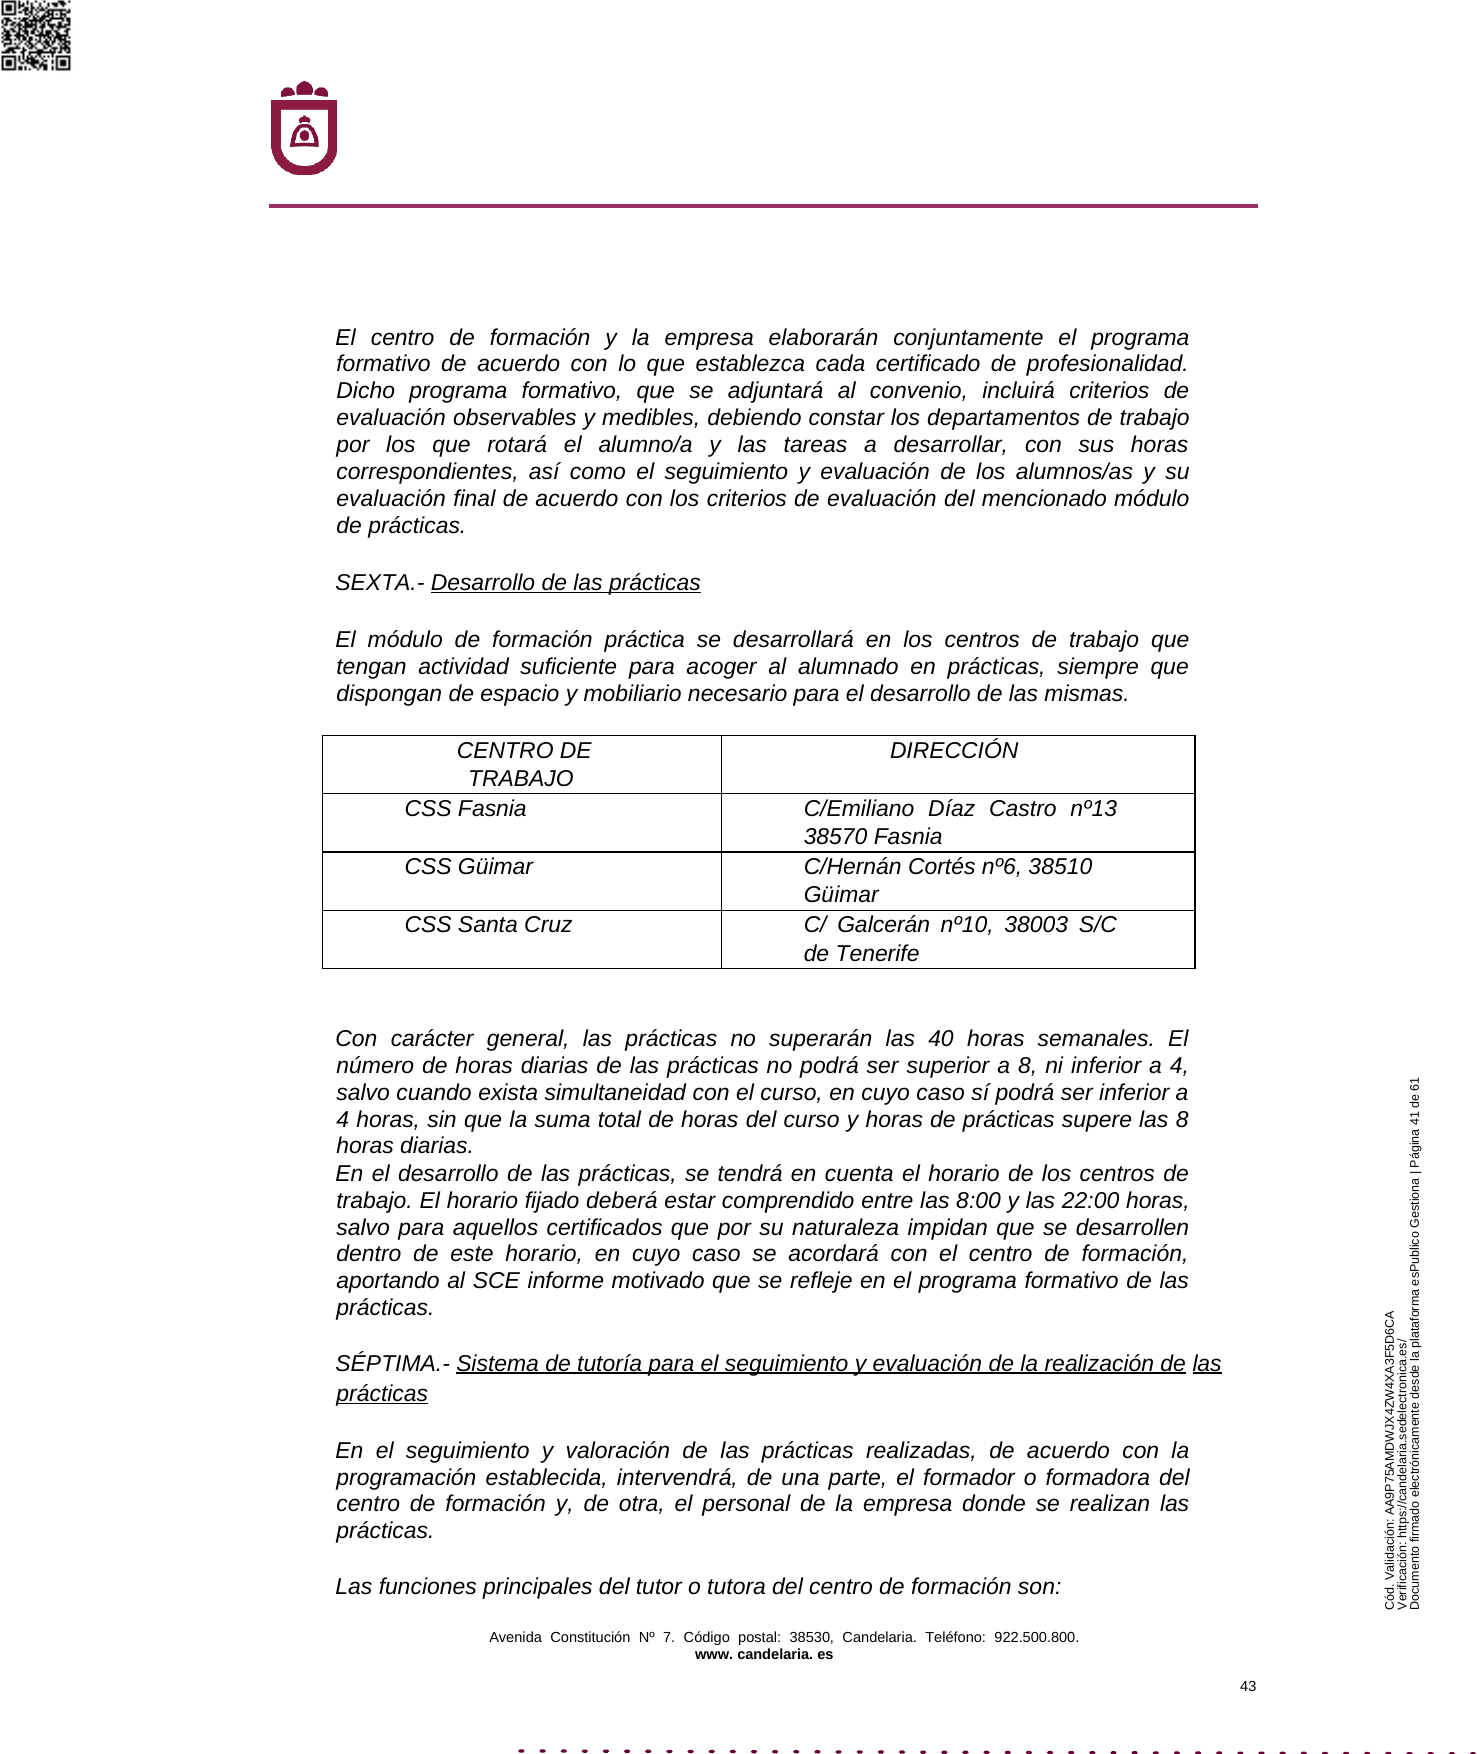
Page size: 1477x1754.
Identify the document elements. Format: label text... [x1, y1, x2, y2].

table_cell CSS Santa Cruz [323, 911, 721, 968]
table_cell C/Hernán Cortés nº6, 38510 Güimar [722, 853, 1194, 909]
text En el seguimiento y valoración de las prácticas realizadas, de acuerdo con la programación establecida, intervendrá, de una parte, el formador o formadora del centro de formación y, de otra, el personal de la empresa donde se realizan las prácticas. [335, 1437, 1192, 1544]
text Con carácter general, las prácticas no superarán las 40 horas semanales. El número de horas diarias de las prácticas no podrá ser superior a 8, ni inferior a 4, salvo cuando exista simultaneidad con el curso, en cuyo caso sí podrá ser inferior a 4 horas, sin que la suma total de horas del curso y horas de prácticas supere las 8 horas diarias. [335, 1025, 1192, 1159]
text Las funciones principales del tutor o tutora del centro de formación son: [335, 1573, 1192, 1599]
text SÉPTIMA.- Sistema de tutoría para el seguimiento y evaluación de la realización de las prácticas [335, 1349, 1227, 1407]
text En el desarrollo de las prácticas, se tendrá en cuenta el horario de los centros de trabajo. El horario fijado deberá estar comprendido entre las 8:00 y las 22:00 horas, salvo para aquellos certificados que por su naturaleza impidan que se desarrollen dentro de este horario, en cuyo caso se acordará con el centro de formación, aportando al SCE informe motivado que se refleje en el programa formativo de las prácticas. [335, 1160, 1192, 1320]
table_cell C/ Galcerán nº10, 38003 S/C de Tenerife [722, 911, 1194, 968]
table_header CENTRO DE TRABAJO [323, 736, 721, 793]
table_cell CSS Fasnia [323, 794, 721, 851]
table_cell CSS Güimar [323, 853, 721, 909]
text SEXTA.- Desarrollo de las prácticas [335, 567, 1227, 596]
table_cell C/Emiliano Díaz Castro nº13 38570 Fasnia [722, 794, 1194, 851]
table_header DIRECCIÓN [722, 736, 1194, 793]
text El centro de formación y la empresa elaborarán conjuntamente el programa formativo de acuerdo con lo que establezca cada certificado de profesionalidad. Dicho programa formativo, que se adjuntará al convenio, incluirá criterios de evaluación observables y medibles, debiendo constar los departamentos de trabajo por los que rotará el alumno/a y las tareas a desarrollar, con sus horas correspondientes, así como el seguimiento y evaluación de los alumnos/as y su evaluación final de acuerdo con los criterios de evaluación del mencionado módulo de prácticas. [335, 323, 1192, 538]
text El módulo de formación práctica se desarrollará en los centros de trabajo que tengan actividad suficiente para acoger al alumnado en prácticas, siempre que dispongan de espacio y mobiliario necesario para el desarrollo de las mismas. [335, 626, 1192, 706]
